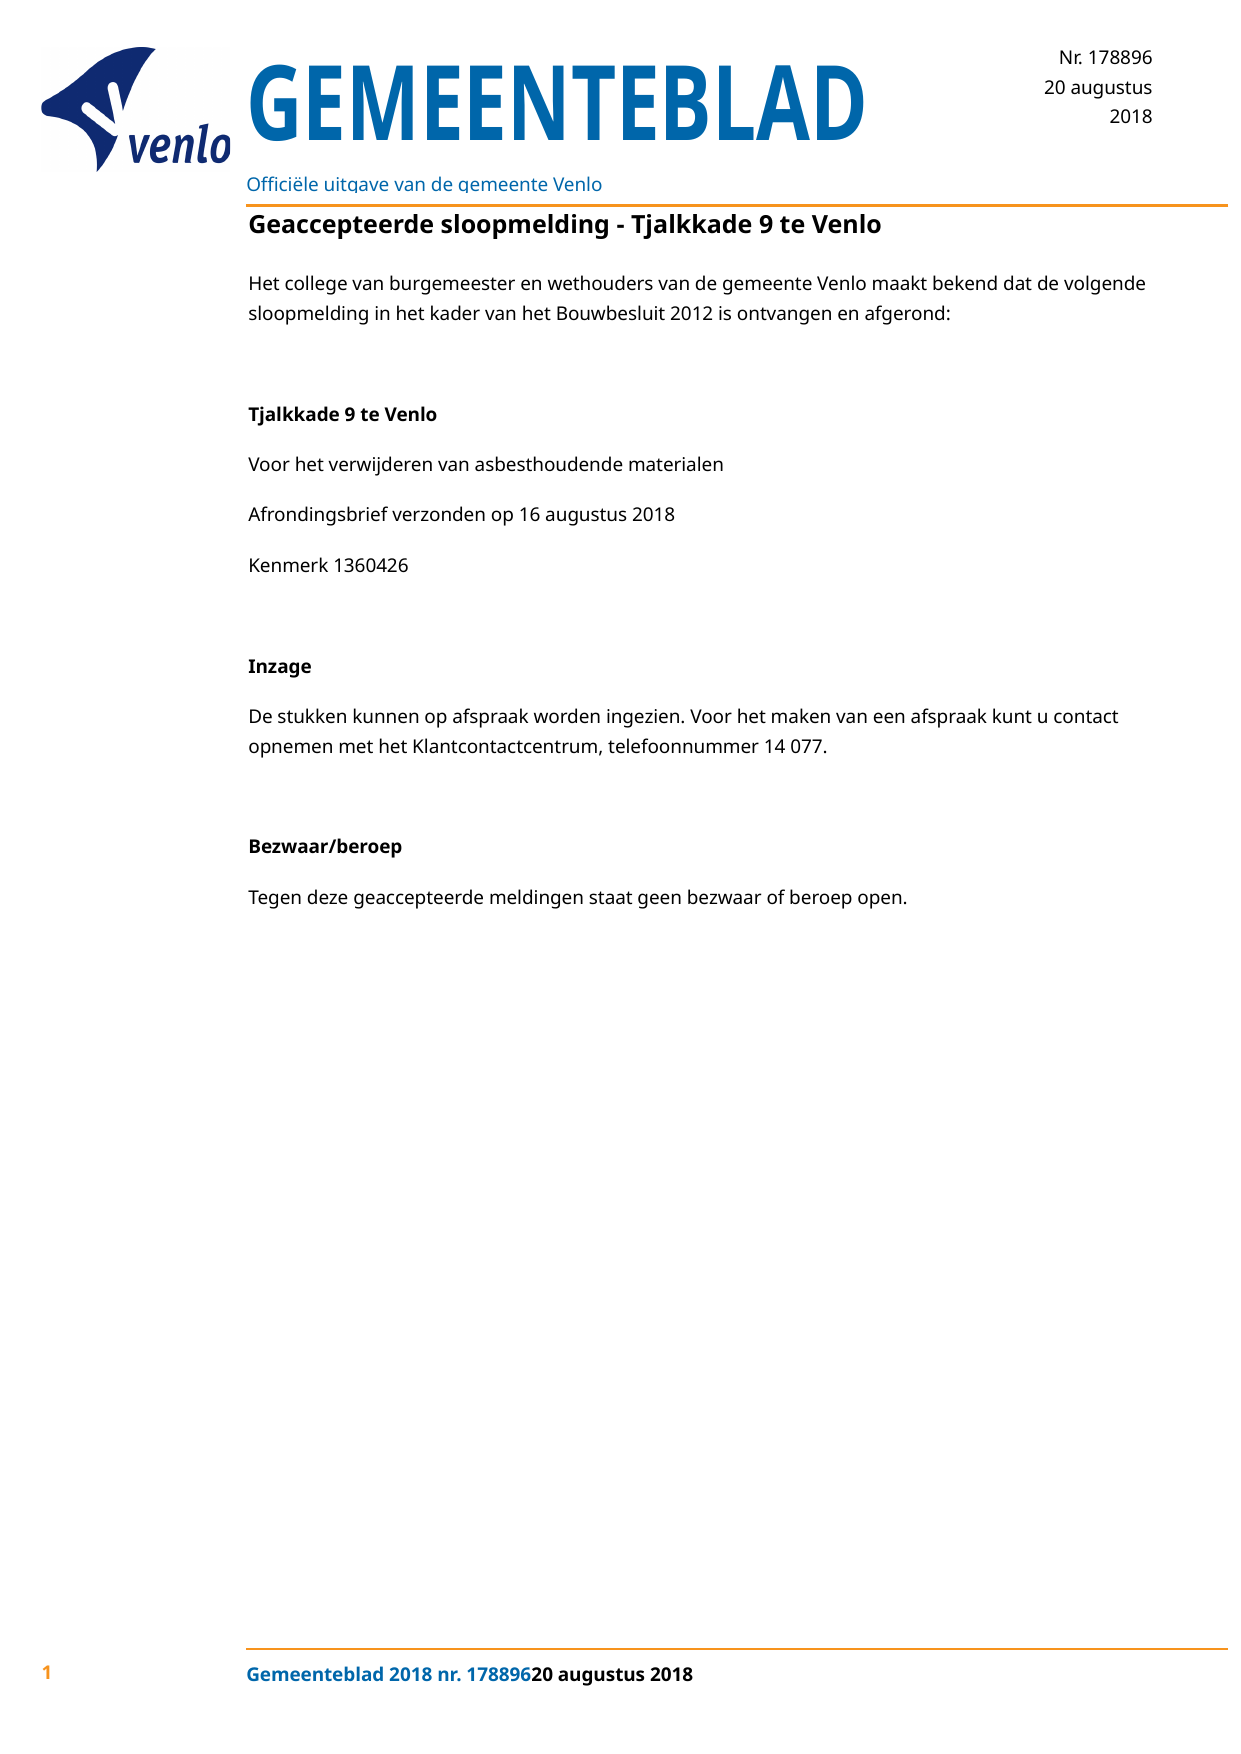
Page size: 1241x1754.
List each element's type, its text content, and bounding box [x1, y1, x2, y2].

text Tjalkkade 9 te Venlo [248, 401, 1152, 426]
picture [41, 47, 231, 172]
text Geaccepteerde sloopmelding - Tjalkkade 9 te Venlo [248, 207, 1152, 241]
text Kenmerk 1360426 [248, 552, 1152, 578]
text Het college van burgemeester en wethouders van de gemeente Venlo maakt bekend dat de volgende sloopmelding in het kader van het Bouwbesluit 2012 is ontvangen en afgerond: [248, 270, 1152, 326]
text Voor het verwijderen van asbesthoudende materialen [248, 451, 1152, 477]
text Bezwaar/beroep [248, 834, 1152, 859]
text De stukken kunnen op afspraak worden ingezien. Voor het maken van een afspraak kunt u contact opnemen met het Klantcontactcentrum, telefoonnummer 14 077. [248, 703, 1152, 758]
text Inzage [248, 653, 1152, 678]
text Tegen deze geaccepteerde meldingen staat geen bezwaar of beroep open. [248, 884, 1152, 910]
text Afrondingsbrief verzonden op 16 augustus 2018 [248, 502, 1152, 527]
